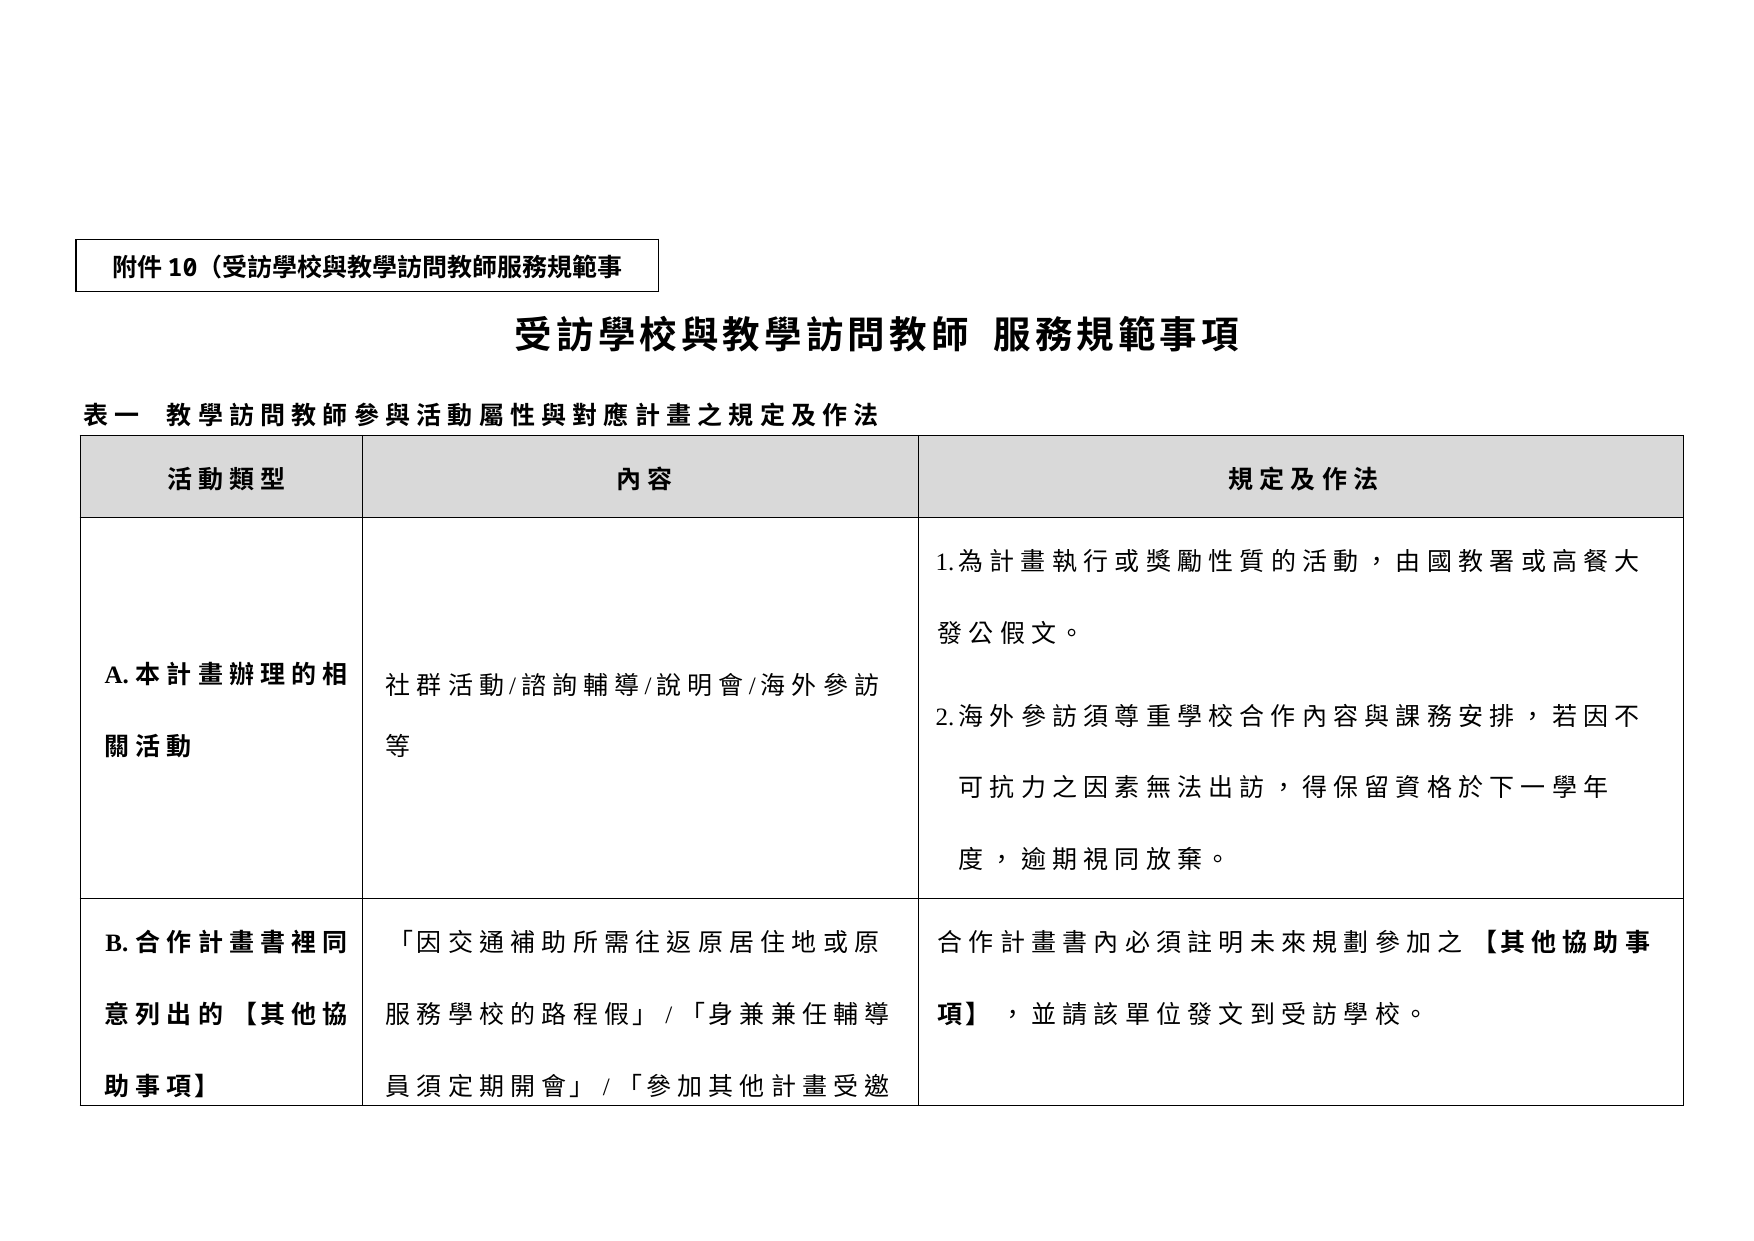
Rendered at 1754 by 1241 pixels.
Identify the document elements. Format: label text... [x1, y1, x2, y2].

table_cell B.合作計畫書裡同意列出的【其他協助事項】 [81, 899, 362, 1105]
table_header 活動類型 [81, 436, 362, 517]
text [77, 240, 658, 291]
text 表一 教學訪問教師參與活動屬性與對應計畫之規定及作法 [80, 372, 1674, 435]
table_header 內容 [363, 436, 918, 517]
table_cell 社群活動/諮詢輔導/說明會/海外參訪等 [363, 518, 918, 898]
table_cell A.本計畫辦理的相關活動 [81, 518, 362, 898]
table_cell 合作計畫書內必須註明未來規劃參加之【其他協助事項】，並請該單位發文到受訪學校。 [919, 899, 1683, 1105]
table_header 規定及作法 [919, 436, 1683, 517]
table_cell 「因交通補助所需往返原居住地或原服務學校的路程假」/「身兼兼任輔導員須定期開會」/「參加其他計畫受邀 [363, 899, 918, 1105]
text 附件10（受訪學校與教學訪問教師服務規範事項） [92, 247, 643, 283]
table_cell 1.為計畫執行或獎勵性質的活動，由國教署或高餐大發公假文。 2.海外參訪須尊重學校合作內容與課務安排，若因不可抗力之因素無法出訪，得保留資格於下一學年度，逾期視同放棄。 [919, 518, 1683, 898]
text 受訪學校與教學訪問教師 服務規範事項 [80, 291, 1674, 353]
